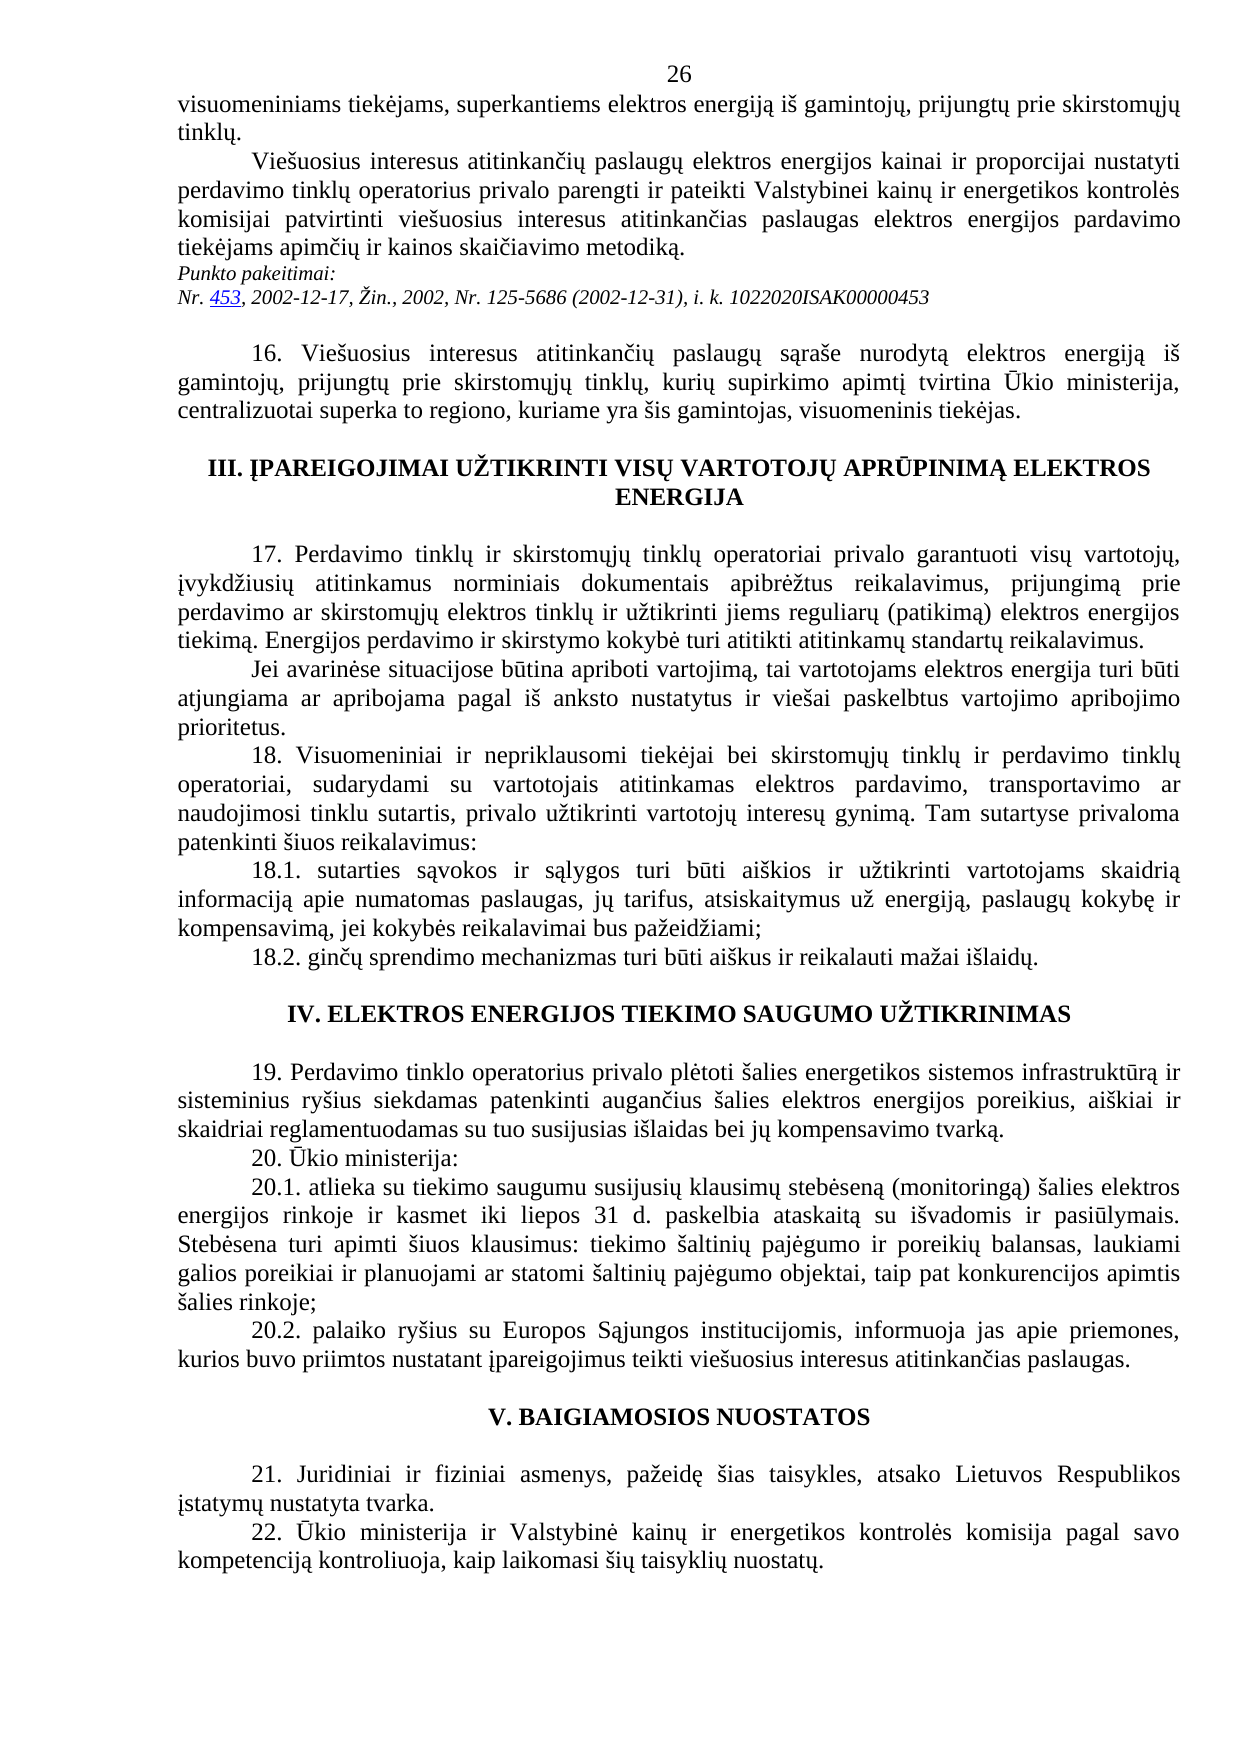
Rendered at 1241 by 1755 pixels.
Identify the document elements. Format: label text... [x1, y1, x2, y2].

text 18.1. sutarties sąvokos ir sąlygos turi būti aiškios ir užtikrinti vartotojams skaidrią informaciją apie numatomas paslaugas, jų tarifus, atsiskaitymus už energiją, paslaugų kokybę ir kompensavimą, jei kokybės reikalavimai bus pažeidžiami; [177, 856, 1181, 942]
text IV. ELEKTROS ENERGIJOS TIEKIMO SAUGUMO UŽTIKRINIMAS [177, 999, 1181, 1028]
text 21. Juridiniai ir fiziniai asmenys, pažeidę šias taisykles, atsako Lietuvos Respublikos įstatymų nustatyta tvarka. [177, 1459, 1181, 1517]
text 18. Visuomeniniai ir nepriklausomi tiekėjai bei skirstomųjų tinklų ir perdavimo tinklų operatoriai, sudarydami su vartotojais atitinkamas elektros pardavimo, transportavimo ar naudojimosi tinklu sutartis, privalo užtikrinti vartotojų interesų gynimą. Tam sutartyse privaloma patenkinti šiuos reikalavimus: [177, 741, 1181, 856]
text III. ĮPAREIGOJIMAI UŽTIKRINTI VISŲ VARTOTOJŲ APRŪPINIMĄ ELEKTROS ENERGIJA [177, 453, 1181, 511]
text 19. Perdavimo tinklo operatorius privalo plėtoti šalies energetikos sistemos infrastruktūrą ir sisteminius ryšius siekdamas patenkinti augančius šalies elektros energijos poreikius, aiškiai ir skaidriai reglamentuodamas su tuo susijusias išlaidas bei jų kompensavimo tvarką. [177, 1057, 1181, 1143]
text Nr. 453, 2002-12-17, Žin., 2002, Nr. 125-5686 (2002-12-31), i. k. 1022020ISAK00000453 [177, 285, 1181, 309]
text 20.1. atlieka su tiekimo saugumu susijusių klausimų stebėseną (monitoringą) šalies elektros energijos rinkoje ir kasmet iki liepos 31 d. paskelbia ataskaitą su išvadomis ir pasiūlymais. Stebėsena turi apimti šiuos klausimus: tiekimo šaltinių pajėgumo ir poreikių balansas, laukiami galios poreikiai ir planuojami ar statomi šaltinių pajėgumo objektai, taip pat konkurencijos apimtis šalies rinkoje; [177, 1172, 1181, 1316]
text 16. Viešuosius interesus atitinkančių paslaugų sąraše nurodytą elektros energiją iš gamintojų, prijungtų prie skirstomųjų tinklų, kurių supirkimo apimtį tvirtina Ūkio ministerija, centralizuotai superka to regiono, kuriame yra šis gamintojas, visuomeninis tiekėjas. [177, 338, 1181, 424]
text 20.2. palaiko ryšius su Europos Sąjungos institucijomis, informuoja jas apie priemones, kurios buvo priimtos nustatant įpareigojimus teikti viešuosius interesus atitinkančias paslaugas. [177, 1316, 1181, 1373]
text visuomeniniams tiekėjams, superkantiems elektros energiją iš gamintojų, prijungtų prie skirstomųjų tinklų. [177, 89, 1181, 146]
text 18.2. ginčų sprendimo mechanizmas turi būti aiškus ir reikalauti mažai išlaidų. [177, 942, 1181, 971]
text 20. Ūkio ministerija: [177, 1143, 1181, 1172]
text 17. Perdavimo tinklų ir skirstomųjų tinklų operatoriai privalo garantuoti visų vartotojų, įvykdžiusių atitinkamus norminiais dokumentais apibrėžtus reikalavimus, prijungimą prie perdavimo ar skirstomųjų elektros tinklų ir užtikrinti jiems reguliarų (patikimą) elektros energijos tiekimą. Energijos perdavimo ir skirstymo kokybė turi atitikti atitinkamų standartų reikalavimus. [177, 539, 1181, 654]
text Jei avarinėse situacijose būtina apriboti vartojimą, tai vartotojams elektros energija turi būti atjungiama ar apribojama pagal iš anksto nustatytus ir viešai paskelbtus vartojimo apribojimo prioritetus. [177, 654, 1181, 741]
text 22. Ūkio ministerija ir Valstybinė kainų ir energetikos kontrolės komisija pagal savo kompetenciją kontroliuoja, kaip laikomasi šių taisyklių nuostatų. [177, 1517, 1181, 1574]
text V. BAIGIAMOSIOS NUOSTATOS [177, 1402, 1181, 1431]
text Punkto pakeitimai: [177, 261, 1181, 285]
text Viešuosius interesus atitinkančių paslaugų elektros energijos kainai ir proporcijai nustatyti perdavimo tinklų operatorius privalo parengti ir pateikti Valstybinei kainų ir energetikos kontrolės komisijai patvirtinti viešuosius interesus atitinkančias paslaugas elektros energijos pardavimo tiekėjams apimčių ir kainos skaičiavimo metodiką. [177, 146, 1181, 261]
